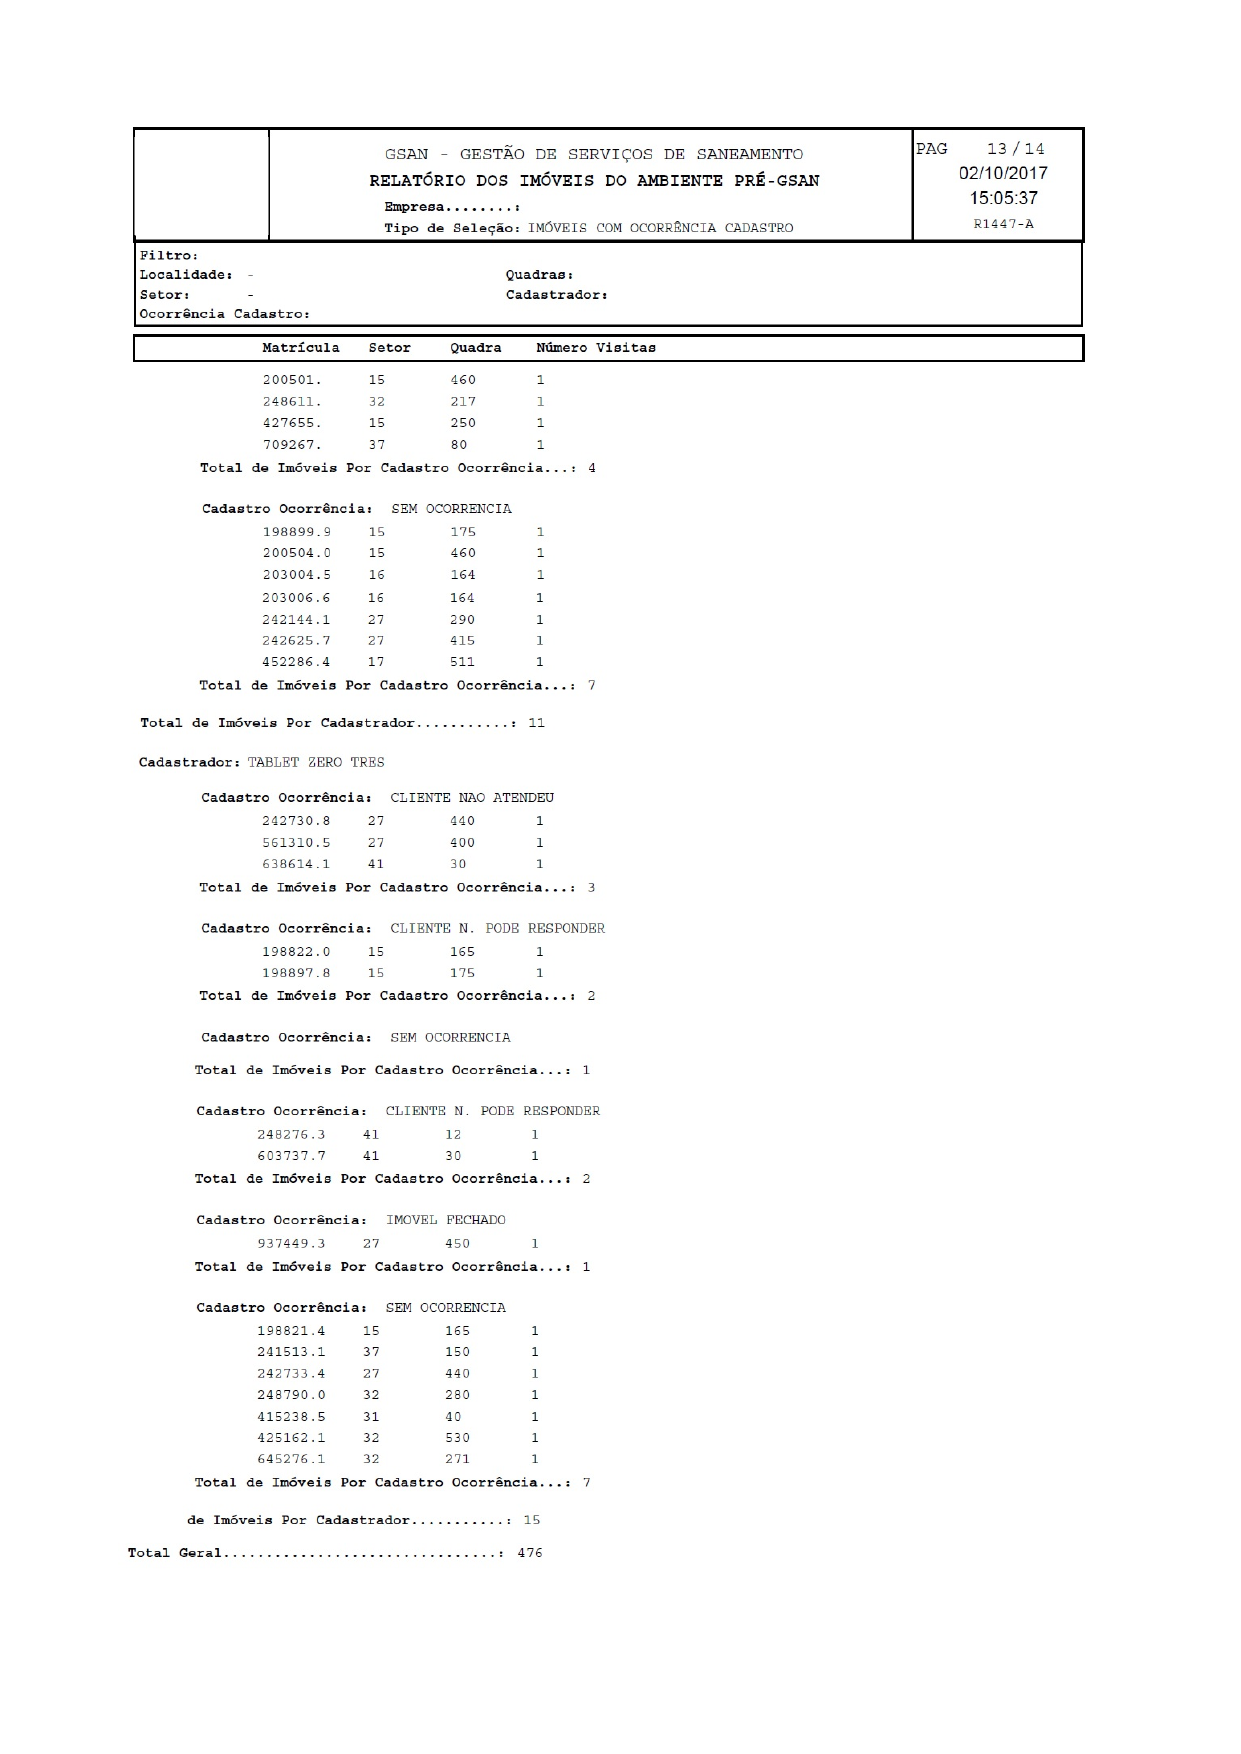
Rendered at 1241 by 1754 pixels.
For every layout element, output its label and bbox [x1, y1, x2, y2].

picture [118, 118, 1123, 1572]
